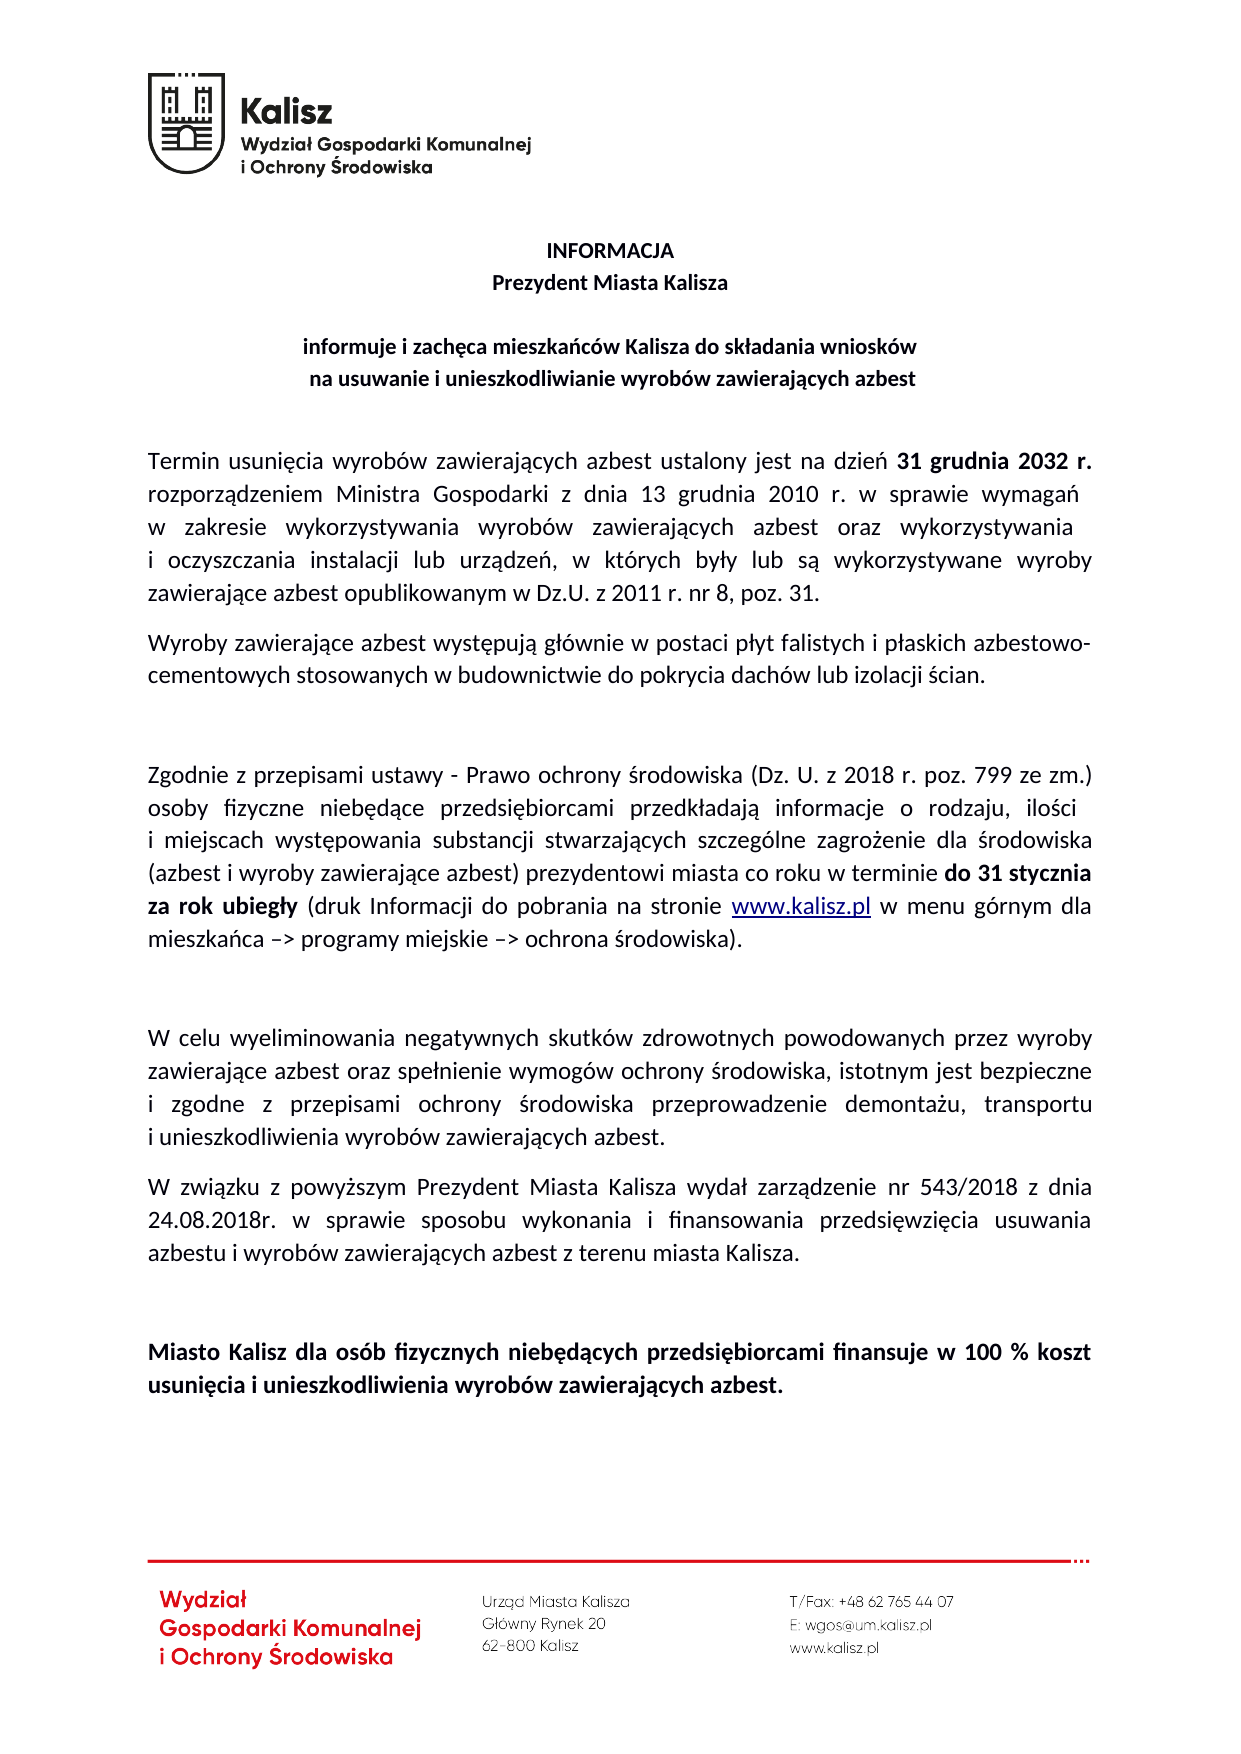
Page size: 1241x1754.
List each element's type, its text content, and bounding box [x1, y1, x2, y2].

picture [147, 73, 1093, 180]
list Prezydent Miasta Kalisza [133, 268, 1093, 296]
text W związku z powyższym Prezydent Miasta Kalisza wydał zarządzenie nr 543/2018 z dnia 24.08.2018r. w sprawie sposobu wykonania i finansowania przedsięwzięcia usuwania azbestu i wyrobów zawierających azbest z terenu miasta Kalisza. [148, 1171, 1093, 1267]
picture [147, 1557, 1093, 1672]
text Zgodnie z przepisami ustawy - Prawo ochrony środowiska (Dz. U. z 2018 r. poz. 799 ze zm.) osoby fizyczne niebędące przedsiębiorcami przedkładają informacje o rodzaju, ilości i miejscach występowania substancji stwarzających szczególne zagrożenie dla środowiska (azbest i wyroby zawierające azbest) prezydentowi miasta co roku w terminie do 31 stycznia za rok ubiegły (druk Informacji do pobrania na stronie www.kalisz.pl w menu górnym dla mieszkańca –> programy miejskie –> ochrona środowiska). [148, 759, 1093, 954]
text Termin usunięcia wyrobów zawierających azbest ustalony jest na dzień 31 grudnia 2032 r. rozporządzeniem Ministra Gospodarki z dnia 13 grudnia 2010 r. w sprawie wymagań w zakresie wykorzystywania wyrobów zawierających azbest oraz wykorzystywania i oczyszczania instalacji lub urządzeń, w których były lub są wykorzystywane wyroby zawierające azbest opublikowanym w Dz.U. z 2011 r. nr 8, poz. 31. [148, 446, 1093, 608]
text Miasto Kalisz dla osób fizycznych niebędących przedsiębiorcami finansuje w 100 % koszt usunięcia i unieszkodliwienia wyrobów zawierających azbest. [148, 1336, 1093, 1399]
list na usuwanie i unieszkodliwianie wyrobów zawierających azbest [133, 364, 1093, 392]
list INFORMACJA [133, 236, 1093, 264]
list informuje i zachęca mieszkańców Kalisza do składania wniosków [133, 332, 1093, 360]
text W celu wyeliminowania negatywnych skutków zdrowotnych powodowanych przez wyroby zawierające azbest oraz spełnienie wymogów ochrony środowiska, istotnym jest bezpieczne i zgodne z przepisami ochrony środowiska przeprowadzenie demontażu, transportu i unieszkodliwienia wyrobów zawierających azbest. [148, 1023, 1093, 1152]
text Wyroby zawierające azbest występują głównie w postaci płyt falistych i płaskich azbestowo-cementowych stosowanych w budownictwie do pokrycia dachów lub izolacji ścian. [148, 627, 1093, 690]
